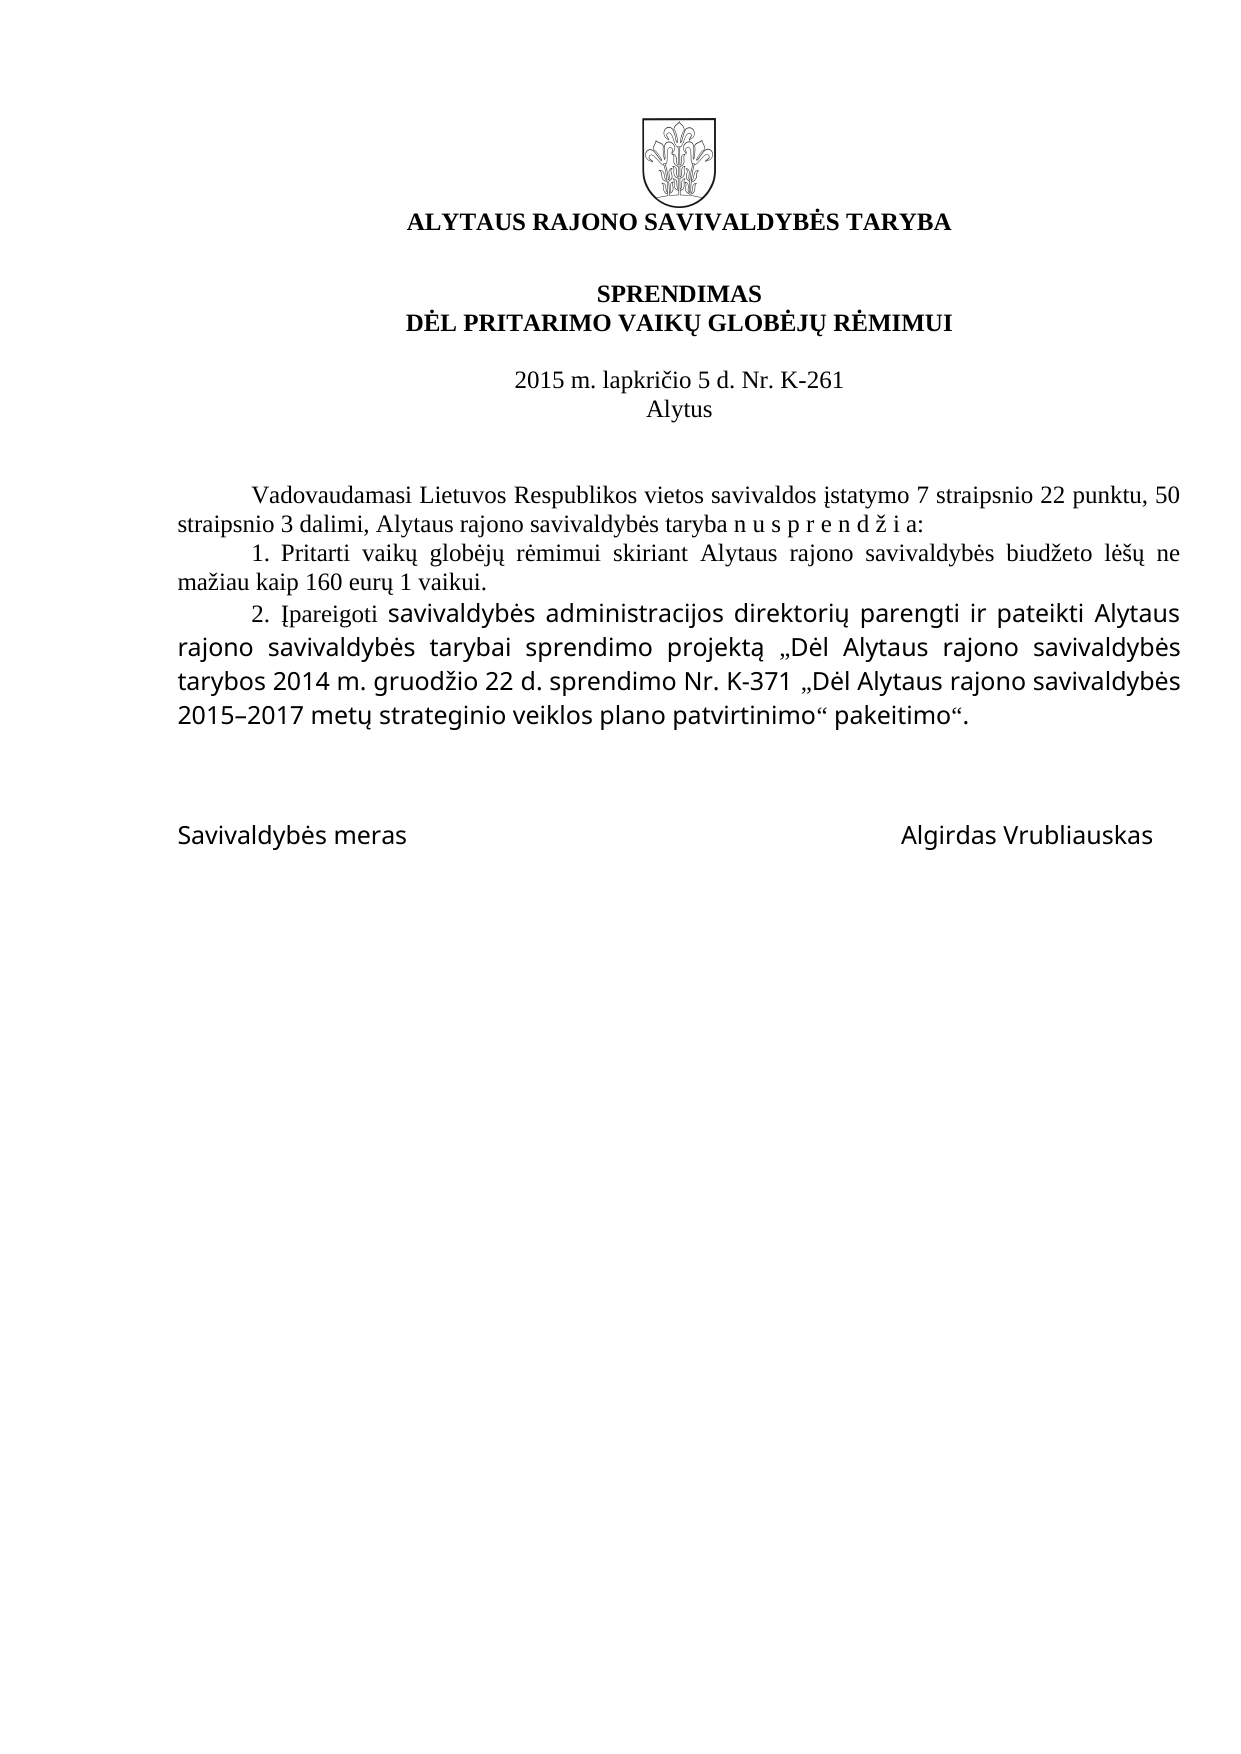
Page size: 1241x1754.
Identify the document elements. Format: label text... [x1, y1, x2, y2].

text Alytus [177, 394, 1181, 423]
text ALYTAUS RAJONO SAVIVALDYBĖS TARYBA [177, 207, 1181, 236]
text Savivaldybės meras Algirdas Vrubliauskas [177, 818, 1181, 852]
text Vadovaudamasi Lietuvos Respublikos vietos savivaldos įstatymo 7 straipsnio 22 punktu, 50 straipsnio 3 dalimi, Alytaus rajono savivaldybės taryba n u s p r e n d ž i a: [177, 480, 1181, 538]
text DĖL PRITARIMO VAIKŲ GLOBĖJŲ RĖMIMUI [177, 308, 1181, 337]
text 2015 m. lapkričio 5 d. Nr. K-261 [177, 365, 1181, 394]
text 1. Pritarti vaikų globėjų rėmimui skiriant Alytaus rajono savivaldybės biudžeto lėšų ne mažiau kaip 160 eurų 1 vaikui. [177, 538, 1181, 595]
text 2. Įpareigoti savivaldybės administracijos direktorių parengti ir pateikti Alytaus rajono savivaldybės tarybai sprendimo projektą „Dėl Alytaus rajono savivaldybės tarybos 2014 m. gruodžio 22 d. sprendimo Nr. K-371 „Dėl Alytaus rajono savivaldybės 2015–2017 metų strateginio veiklos plano patvirtinimo“ pakeitimo“. [177, 595, 1181, 732]
text SPRENDIMAS [177, 279, 1181, 308]
